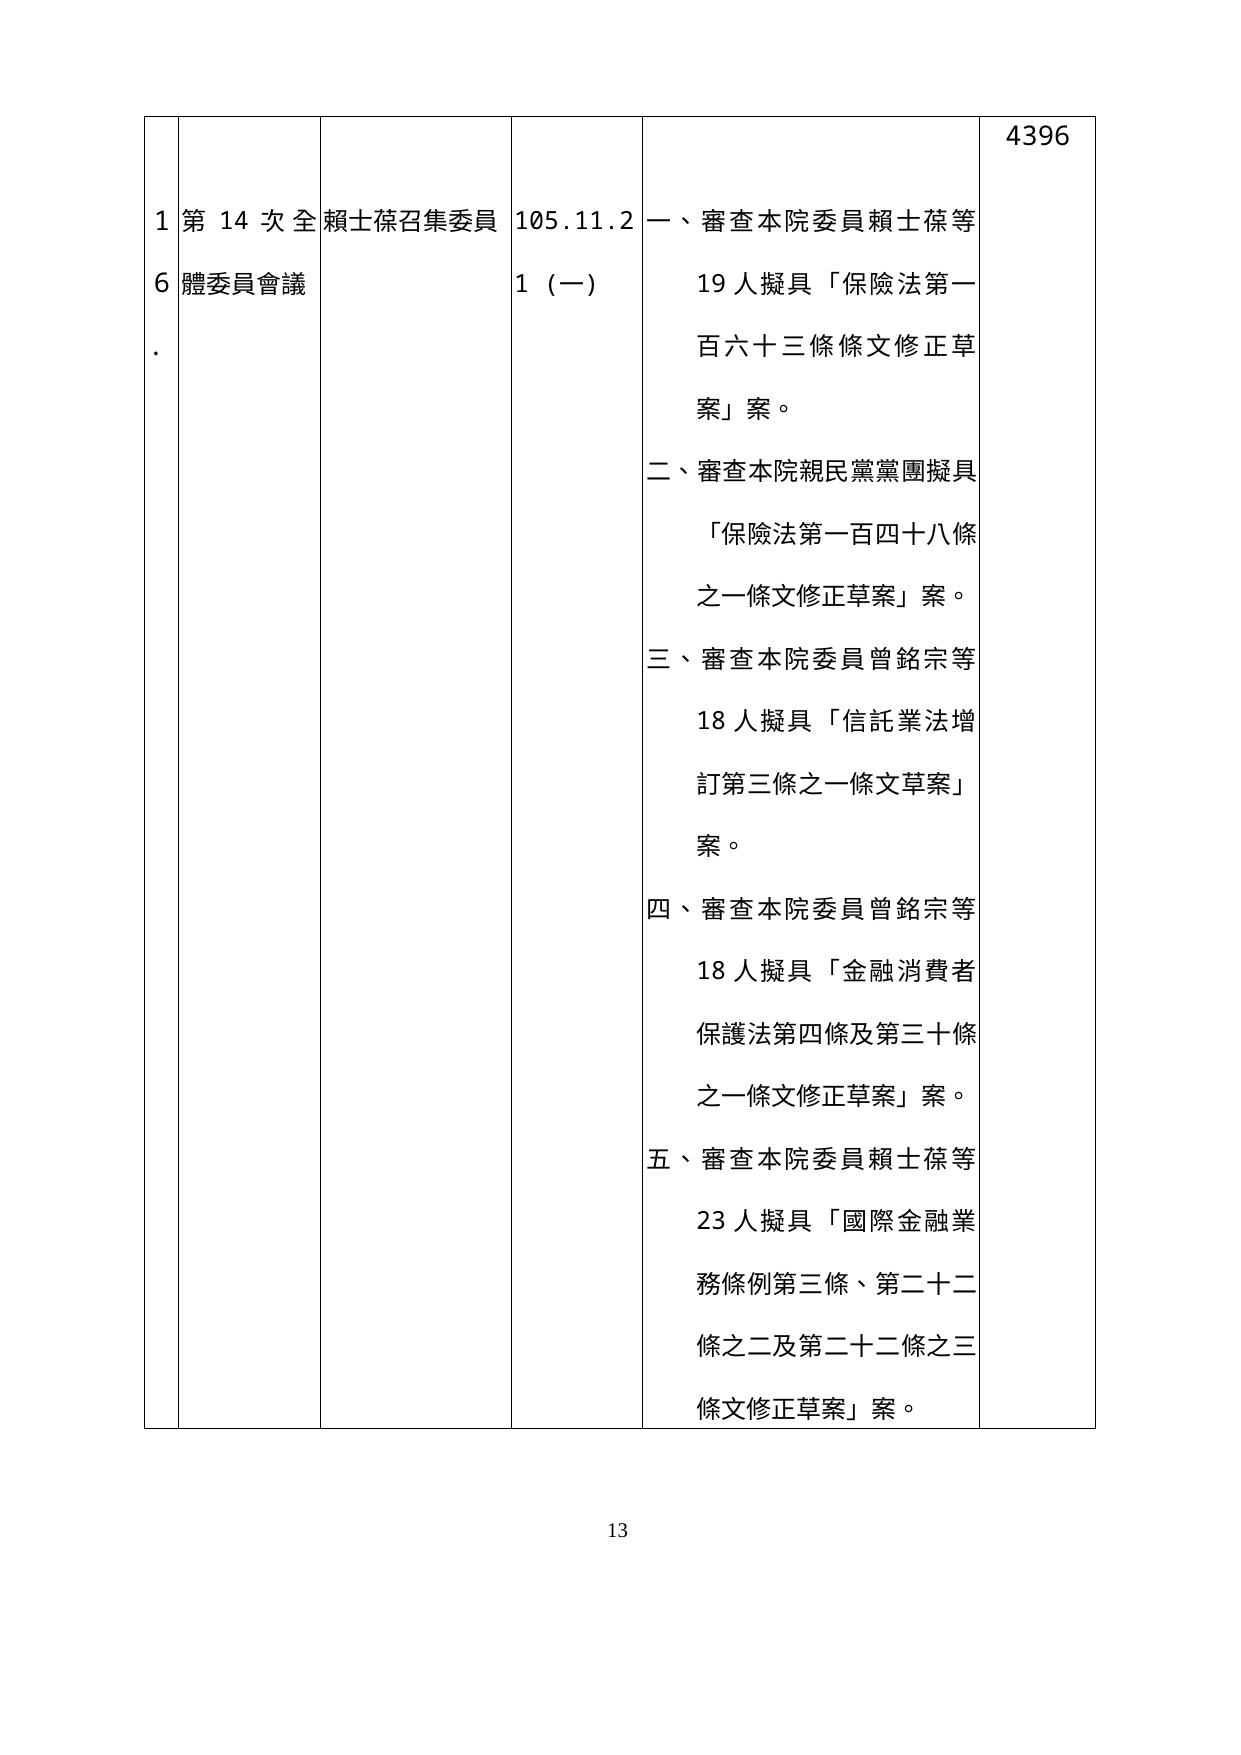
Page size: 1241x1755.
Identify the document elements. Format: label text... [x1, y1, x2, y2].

table_cell 賴士葆召集委員 [321, 117, 511, 1428]
table_cell 105.11.21 (一) [512, 117, 642, 1428]
table_cell 一、審查本院委員賴士葆等19人擬具「保險法第一百六十三條條文修正草案」案。 二、審查本院親民黨黨團擬具「保險法第一百四十八條之一條文修正草案」案。 三、審查本院委員曾銘宗等18人擬具「信託業法增訂第三條之一條文草案」案。 四、審查本院委員曾銘宗等18人擬具「金融消費者保護法第四條及第三十條之一條文修正草案」案。 五、審查本院委員賴士葆等23人擬具「國際金融業務條例第三條、第二十二條之二及第二十二條之三條文修正草案」案。 [643, 117, 979, 1428]
table_cell [145, 117, 178, 1428]
table_cell 第14次全體委員會議 [179, 117, 320, 1428]
table_cell 4396 [980, 117, 1095, 1428]
